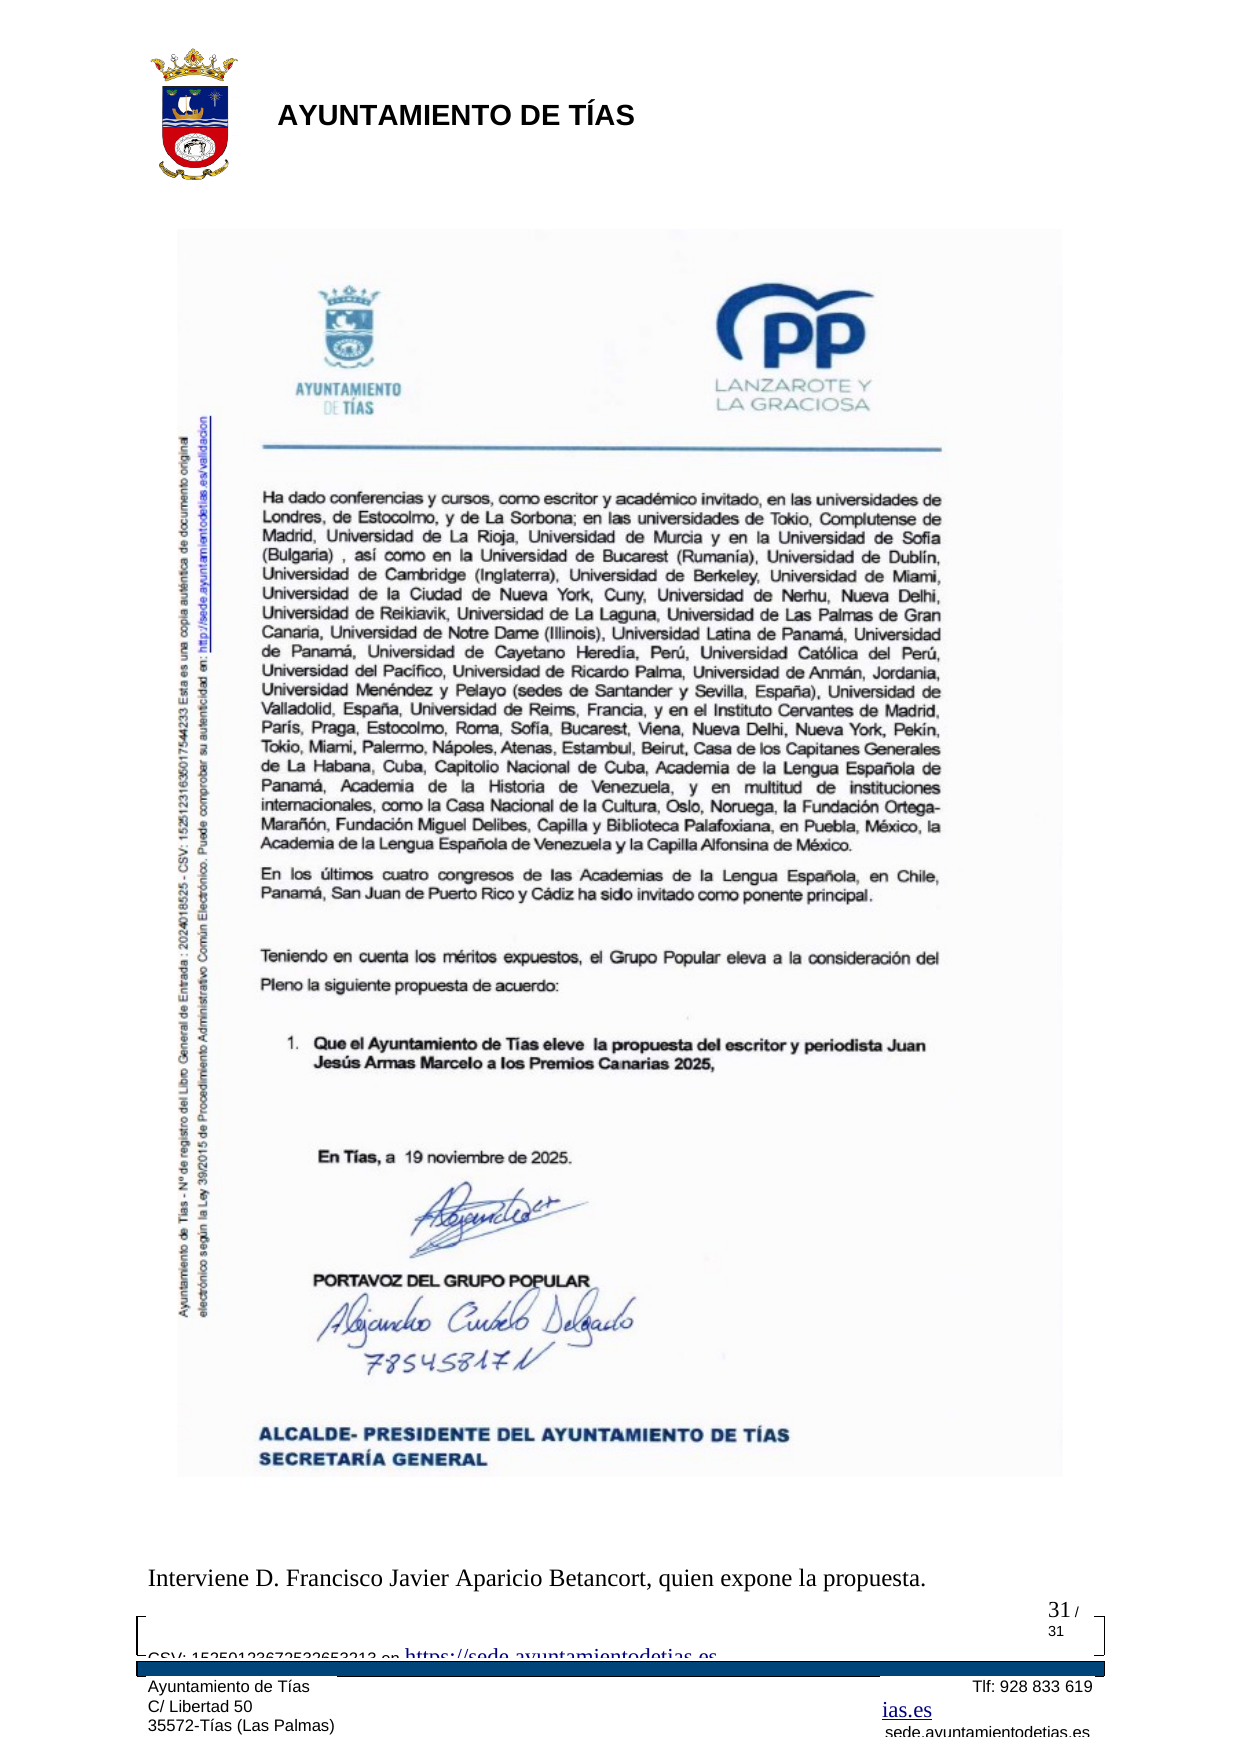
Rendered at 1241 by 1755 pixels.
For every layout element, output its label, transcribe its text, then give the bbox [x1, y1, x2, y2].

text Interviene D. Francisco Javier Aparicio Betancort, quien expone la propuesta. [148, 1563, 1105, 1592]
